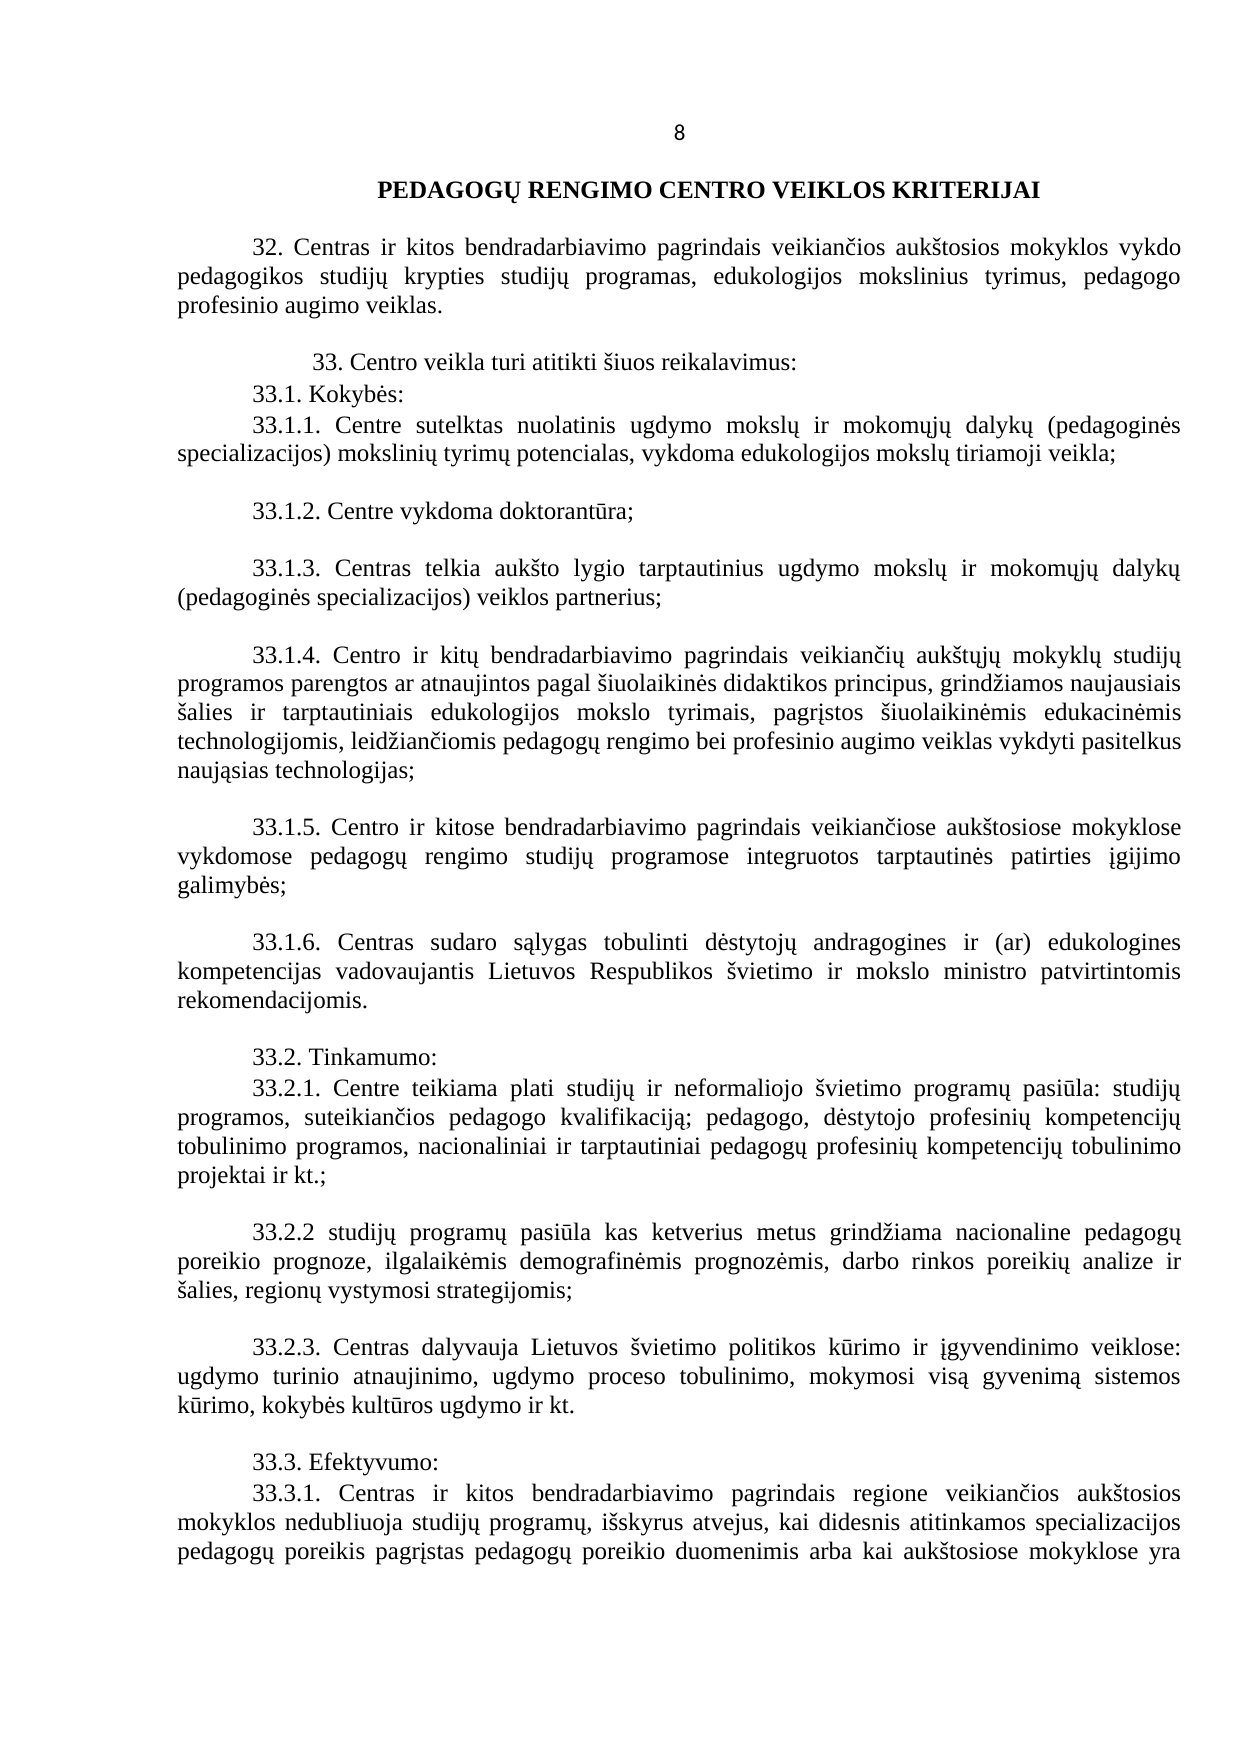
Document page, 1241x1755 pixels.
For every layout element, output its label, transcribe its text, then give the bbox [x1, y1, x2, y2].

text 32. Centras ir kitos bendradarbiavimo pagrindais veikiančios aukštosios mokyklos vykdo pedagogikos studijų krypties studijų programas, edukologijos mokslinius tyrimus, pedagogo profesinio augimo veiklas. [177, 232, 1182, 319]
text 33.1.2. Centre vykdoma doktorantūra; [177, 496, 1182, 525]
text 33.2. Tinkamumo: [177, 1042, 1182, 1071]
text PEDAGOGŲ RENGIMO CENTRO VEIKLOS KRITERIJAI [177, 175, 1182, 204]
text 33.1.4. Centro ir kitų bendradarbiavimo pagrindais veikiančių aukštųjų mokyklų studijų programos parengtos ar atnaujintos pagal šiuolaikinės didaktikos principus, grindžiamos naujausiais šalies ir tarptautiniais edukologijos mokslo tyrimais, pagrįstos šiuolaikinėmis edukacinėmis technologijomis, leidžiančiomis pedagogų rengimo bei profesinio augimo veiklas vykdyti pasitelkus naująsias technologijas; [177, 640, 1182, 783]
text 33. Centro veikla turi atitikti šiuos reikalavimus: [177, 347, 1182, 376]
text 33.1.1. Centre sutelktas nuolatinis ugdymo mokslų ir mokomųjų dalykų (pedagoginės specializacijos) mokslinių tyrimų potencialas, vykdoma edukologijos mokslų tiriamoji veikla; [177, 410, 1182, 467]
text 33.3.1. Centras ir kitos bendradarbiavimo pagrindais regione veikiančios aukštosios mokyklos nedubliuoja studijų programų, išskyrus atvejus, kai didesnis atitinkamos specializacijos pedagogų poreikis pagrįstas pedagogų poreikio duomenimis arba kai aukštosiose mokyklose yra [177, 1478, 1182, 1564]
text 33.1.5. Centro ir kitose bendradarbiavimo pagrindais veikiančiose aukštosiose mokyklose vykdomose pedagogų rengimo studijų programose integruotos tarptautinės patirties įgijimo galimybės; [177, 812, 1182, 898]
text 33.3. Efektyvumo: [177, 1447, 1182, 1476]
text 33.2.2 studijų programų pasiūla kas ketverius metus grindžiama nacionaline pedagogų poreikio prognoze, ilgalaikėmis demografinėmis prognozėmis, darbo rinkos poreikių analize ir šalies, regionų vystymosi strategijomis; [177, 1217, 1182, 1303]
text 33.2.3. Centras dalyvauja Lietuvos švietimo politikos kūrimo ir įgyvendinimo veiklose: ugdymo turinio atnaujinimo, ugdymo proceso tobulinimo, mokymosi visą gyvenimą sistemos kūrimo, kokybės kultūros ugdymo ir kt. [177, 1332, 1182, 1418]
text 33.1.3. Centras telkia aukšto lygio tarptautinius ugdymo mokslų ir mokomųjų dalykų (pedagoginės specializacijos) veiklos partnerius; [177, 553, 1182, 611]
text 33.1.6. Centras sudaro sąlygas tobulinti dėstytojų andragogines ir (ar) edukologines kompetencijas vadovaujantis Lietuvos Respublikos švietimo ir mokslo ministro patvirtintomis rekomendacijomis. [177, 927, 1182, 1013]
text 33.1. Kokybės: [177, 379, 1182, 407]
text 33.2.1. Centre teikiama plati studijų ir neformaliojo švietimo programų pasiūla: studijų programos, suteikiančios pedagogo kvalifikaciją; pedagogo, dėstytojo profesinių kompetencijų tobulinimo programos, nacionaliniai ir tarptautiniai pedagogų profesinių kompetencijų tobulinimo projektai ir kt.; [177, 1073, 1182, 1188]
